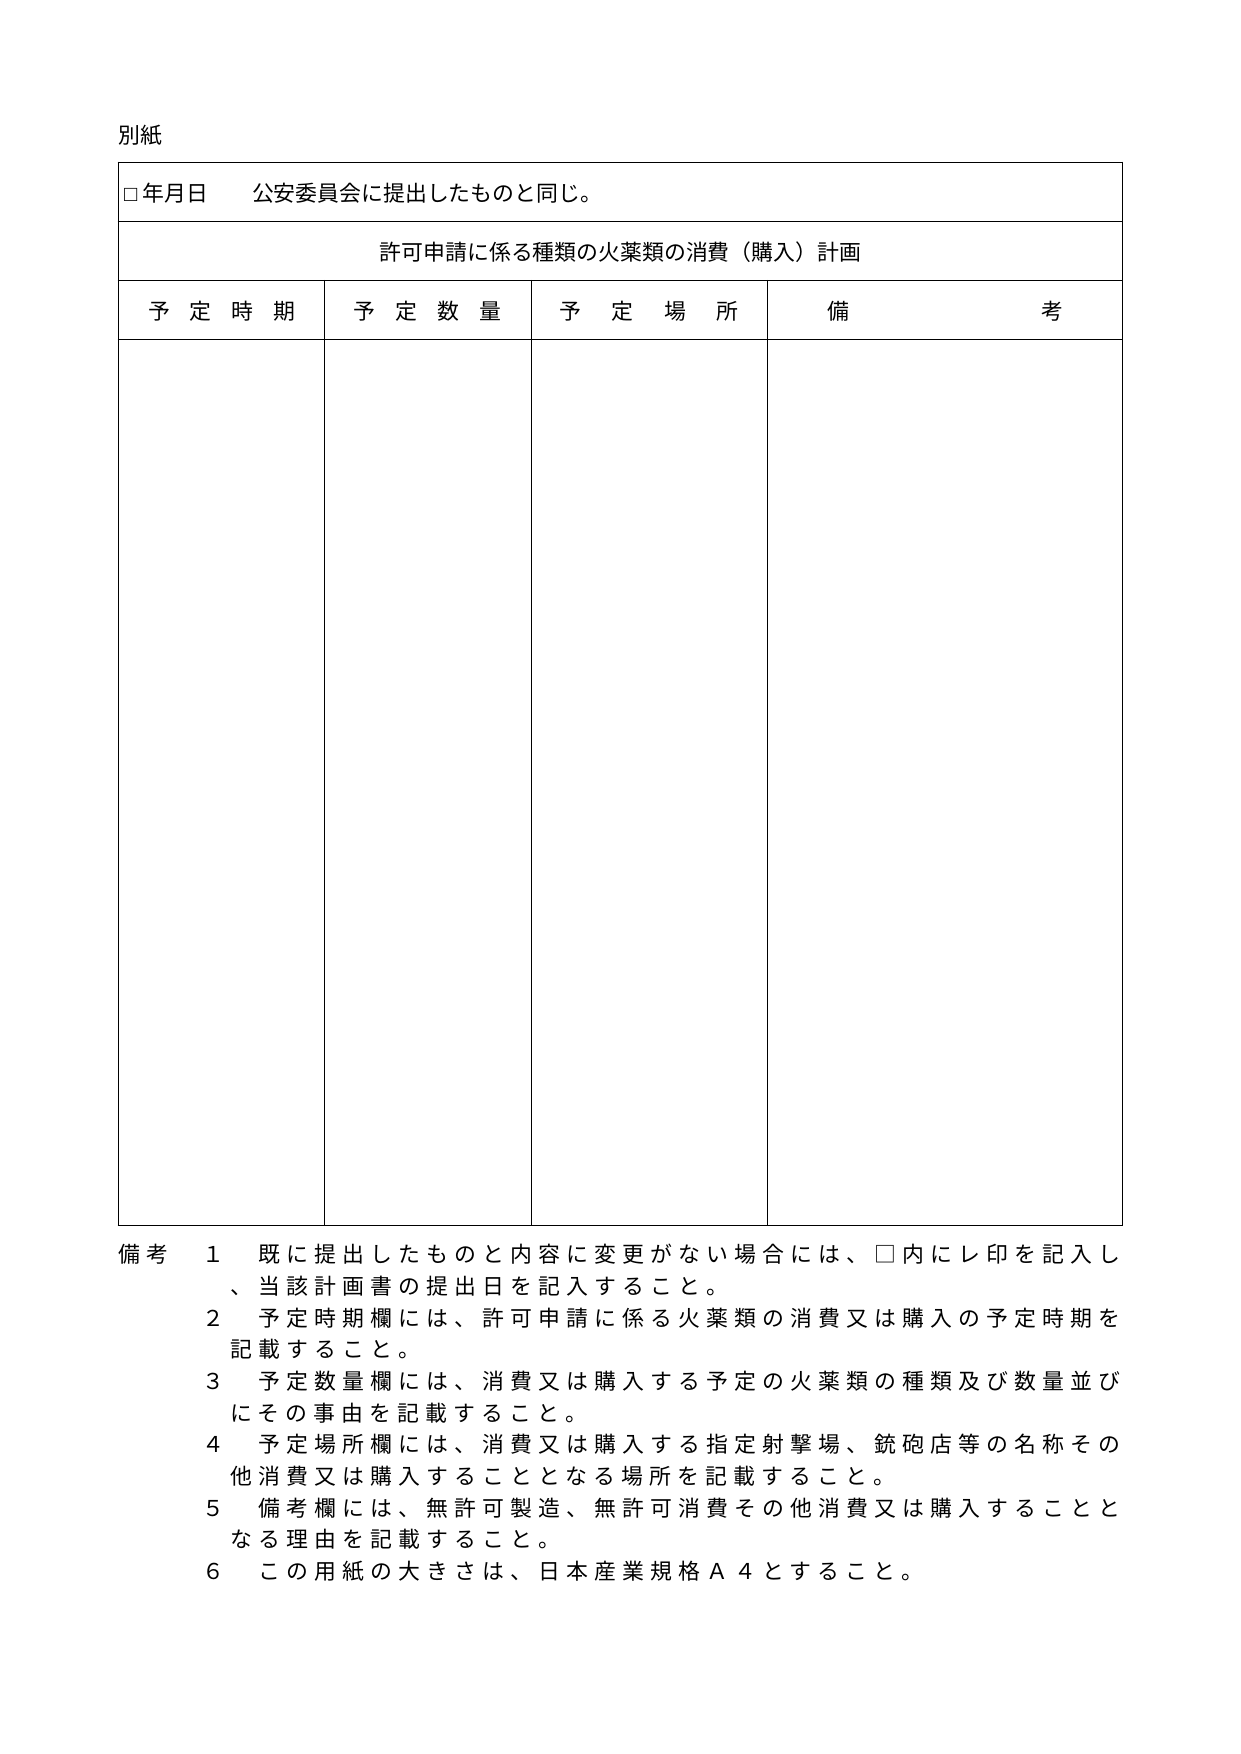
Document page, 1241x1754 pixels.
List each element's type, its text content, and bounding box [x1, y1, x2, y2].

table_cell 予定場所 [532, 281, 767, 339]
table_cell 許可申請に係る種類の火薬類の消費（購入）計画 [119, 222, 1122, 280]
text ６ この用紙の大きさは、日本産業規格Ａ４とすること。 [118, 1554, 1122, 1586]
text なる理由を記載すること。 [118, 1522, 1122, 1554]
table_cell [532, 340, 767, 1224]
text ３ 予定数量欄には、消費又は購入する予定の火薬類の種類及び数量並び [118, 1364, 1122, 1396]
text 、当該計画書の提出日を記入すること。 [118, 1269, 1122, 1301]
table_cell [325, 340, 531, 1224]
table_cell [119, 340, 324, 1224]
table_cell [768, 340, 1122, 1224]
text ４ 予定場所欄には、消費又は購入する指定射撃場、銃砲店等の名称その [118, 1427, 1122, 1459]
text にその事由を記載すること。 [118, 1396, 1122, 1427]
text ２ 予定時期欄には、許可申請に係る火薬類の消費又は購入の予定時期を [118, 1301, 1122, 1332]
table_cell 予定数量 [325, 281, 531, 339]
table_cell 備考 [768, 281, 1122, 339]
text ５ 備考欄には、無許可製造、無許可消費その他消費又は購入することと [118, 1491, 1122, 1522]
text 備考 １ 既に提出したものと内容に変更がない場合には、□内にレ印を記入し [118, 1237, 1122, 1269]
table_cell 予定時期 [119, 281, 324, 339]
text 記載すること。 [118, 1332, 1122, 1364]
text 他消費又は購入することとなる場所を記載すること。 [118, 1459, 1122, 1491]
text 別紙 [118, 118, 1122, 150]
table_header □ 年月日 公安委員会に提出したものと同じ。 [119, 163, 1122, 221]
